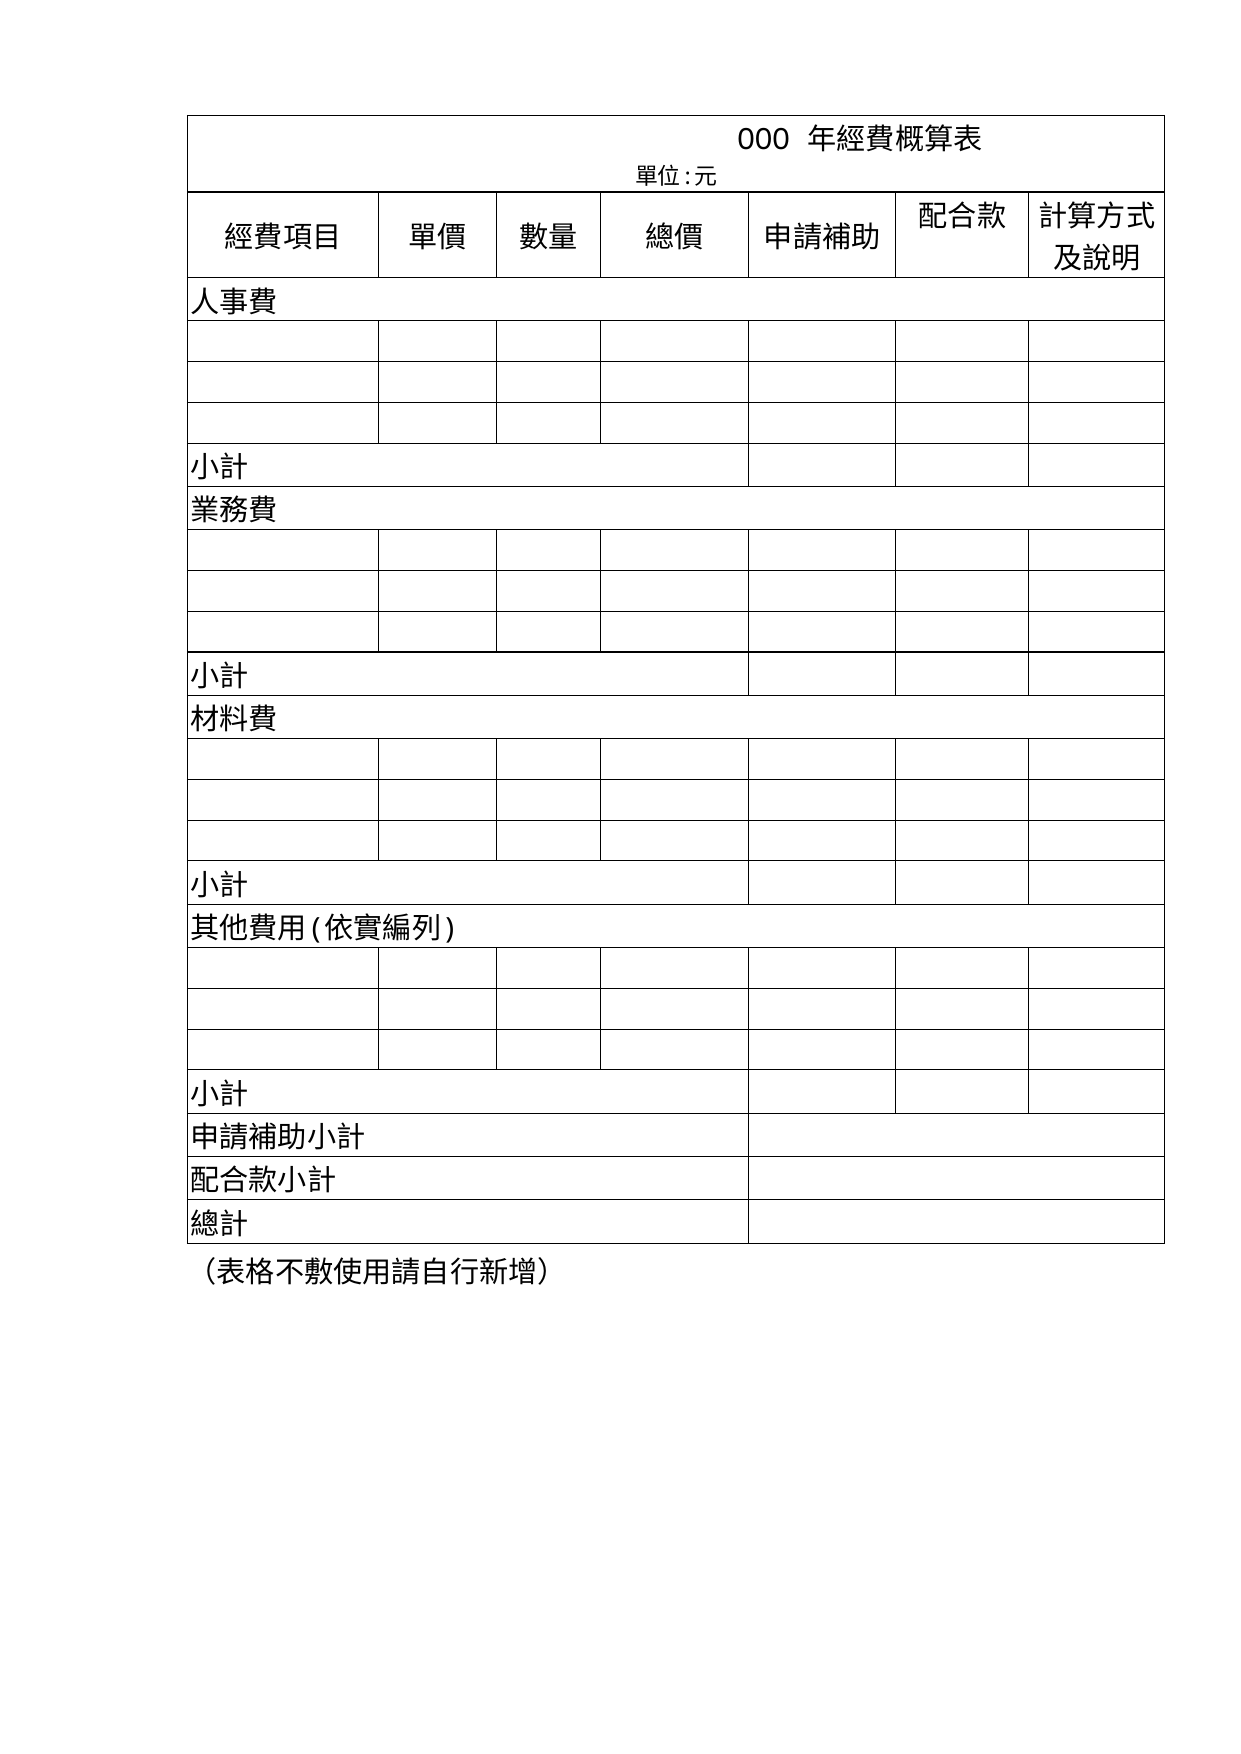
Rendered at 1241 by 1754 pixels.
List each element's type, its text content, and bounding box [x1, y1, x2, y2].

table_cell [379, 362, 496, 402]
table_cell 計算方式及說明 [1029, 193, 1164, 277]
table_cell [497, 571, 600, 611]
table_cell [188, 321, 378, 361]
table_cell [896, 1030, 1028, 1069]
table_cell [188, 821, 378, 860]
table_cell [188, 612, 378, 651]
table_cell [601, 403, 748, 443]
table_cell 總計 [188, 1200, 748, 1243]
table_cell [497, 321, 600, 361]
table_cell [749, 571, 895, 611]
table_cell [379, 612, 496, 651]
table_cell [188, 989, 378, 1028]
table_cell [601, 948, 748, 988]
table_cell [379, 948, 496, 988]
table_cell [1029, 821, 1164, 860]
table_cell [497, 1030, 600, 1069]
table_cell 數量 [497, 193, 600, 277]
table_cell [749, 780, 895, 819]
table_cell [896, 612, 1028, 651]
table_cell [1029, 739, 1164, 779]
table_cell 總價 [601, 193, 748, 277]
table_cell 業務費 [188, 487, 1164, 529]
table_cell [379, 403, 496, 443]
table_cell [601, 362, 748, 402]
table_cell [749, 530, 895, 570]
table_cell 配合款 [896, 193, 1028, 277]
table_cell [1029, 612, 1164, 651]
table_cell [749, 821, 895, 860]
table_cell [749, 444, 895, 486]
table_cell 小計 [188, 861, 748, 904]
table_cell [896, 861, 1028, 904]
table_cell [497, 612, 600, 651]
table_cell 申請補助 [749, 193, 895, 277]
table_cell [379, 780, 496, 819]
table_cell [1029, 403, 1164, 443]
table_cell [1029, 530, 1164, 570]
table_cell [1029, 861, 1164, 904]
table_cell [896, 403, 1028, 443]
table_cell [896, 1070, 1028, 1113]
table_cell 小計 [188, 444, 748, 486]
table_cell [497, 948, 600, 988]
table_cell [601, 780, 748, 819]
table_cell [188, 780, 378, 819]
table_cell [379, 739, 496, 779]
table_cell [379, 821, 496, 860]
table_cell 經費項目 [188, 193, 378, 277]
table_cell [896, 362, 1028, 402]
table_cell [497, 530, 600, 570]
table_cell 材料費 [188, 696, 1164, 738]
table_cell [749, 1114, 1164, 1156]
table_header OOO 年經費概算表 單位:元 [188, 116, 1164, 191]
table_cell [896, 571, 1028, 611]
table_cell 人事費 [188, 278, 1164, 320]
table_cell [749, 612, 895, 651]
table_cell [188, 948, 378, 988]
table_cell [188, 571, 378, 611]
table_cell [379, 321, 496, 361]
text （表格不敷使用請自行新增） [187, 1244, 1053, 1292]
table_cell [749, 739, 895, 779]
table_cell [749, 362, 895, 402]
table_cell 小計 [188, 653, 748, 695]
table_cell [896, 780, 1028, 819]
table_cell 小計 [188, 1070, 748, 1113]
table_cell [188, 739, 378, 779]
table_cell [188, 530, 378, 570]
table_cell [601, 1030, 748, 1069]
table_cell [497, 989, 600, 1028]
table_cell [601, 989, 748, 1028]
table_cell [1029, 1030, 1164, 1069]
table_cell [749, 861, 895, 904]
table_cell [497, 403, 600, 443]
table_cell [896, 321, 1028, 361]
table_cell [896, 530, 1028, 570]
table_cell [1029, 1070, 1164, 1113]
table_cell [749, 403, 895, 443]
table_cell [749, 1070, 895, 1113]
table_cell [1029, 321, 1164, 361]
table_cell [1029, 780, 1164, 819]
table_cell [896, 653, 1028, 695]
table_cell [379, 1030, 496, 1069]
table_cell 配合款小計 [188, 1157, 748, 1199]
table_cell [896, 989, 1028, 1028]
table_cell [601, 739, 748, 779]
table_cell 單價 [379, 193, 496, 277]
table_cell [601, 321, 748, 361]
table_cell [1029, 948, 1164, 988]
table_cell [1029, 653, 1164, 695]
table_cell [379, 530, 496, 570]
table_cell [497, 362, 600, 402]
table_cell [749, 948, 895, 988]
table_cell [896, 739, 1028, 779]
table_cell [379, 571, 496, 611]
table_cell 申請補助小計 [188, 1114, 748, 1156]
table_cell [1029, 362, 1164, 402]
table_cell [896, 948, 1028, 988]
table_cell [1029, 989, 1164, 1028]
table_cell [749, 321, 895, 361]
table_cell [601, 821, 748, 860]
table_cell [749, 1030, 895, 1069]
table_cell [1029, 571, 1164, 611]
table_cell [379, 989, 496, 1028]
table_cell [188, 362, 378, 402]
table_cell [749, 1157, 1164, 1199]
table_cell [601, 571, 748, 611]
table_cell [896, 444, 1028, 486]
table_cell [497, 821, 600, 860]
table_cell [896, 821, 1028, 860]
table_cell [497, 739, 600, 779]
table_cell 其他費用(依實編列) [188, 905, 1164, 947]
table_cell [188, 1030, 378, 1069]
table_cell [749, 989, 895, 1028]
table_cell [601, 530, 748, 570]
table_cell [749, 653, 895, 695]
table_cell [1029, 444, 1164, 486]
table_cell [497, 780, 600, 819]
table_cell [188, 403, 378, 443]
table_cell [601, 612, 748, 651]
table_cell [749, 1200, 1164, 1243]
